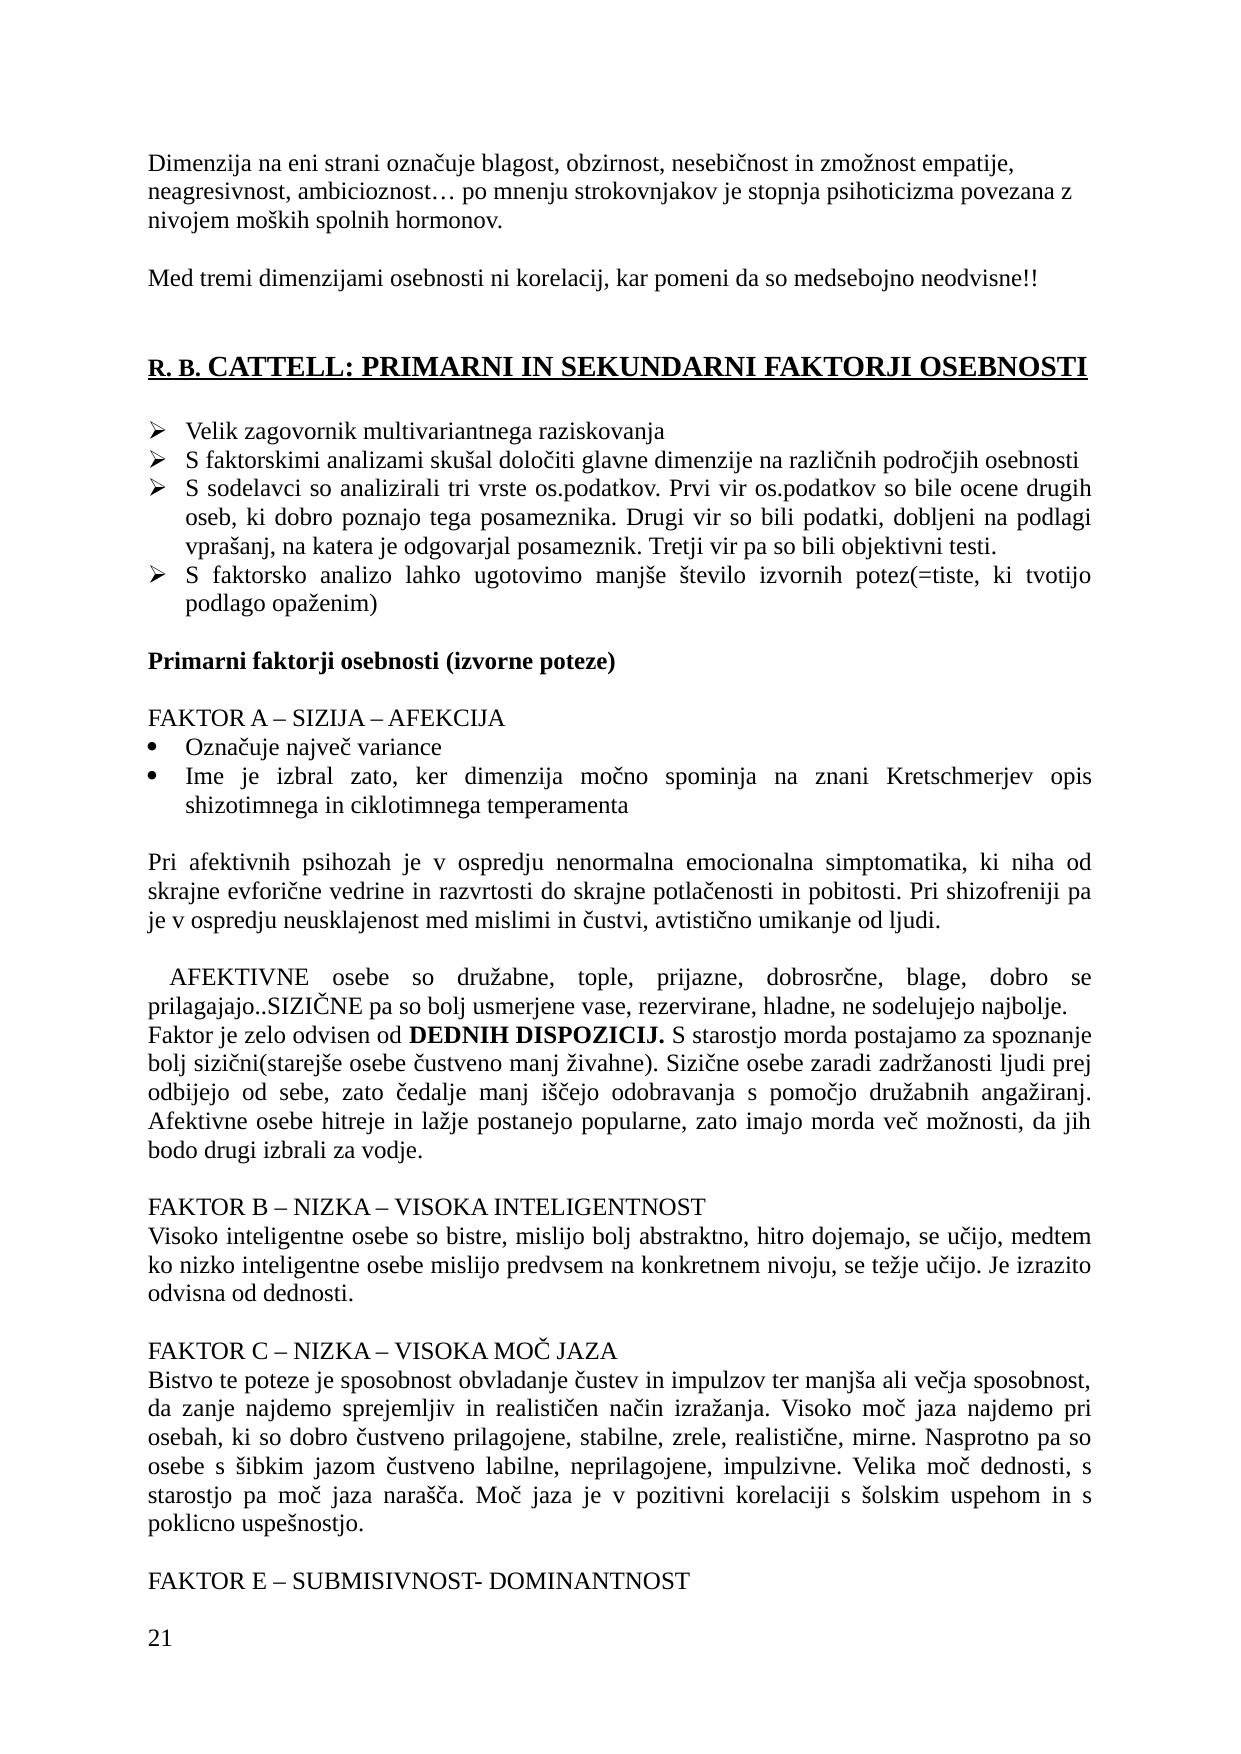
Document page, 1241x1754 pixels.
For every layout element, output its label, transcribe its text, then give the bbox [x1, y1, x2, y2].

text R. B. CATTELL: PRIMARNI IN SEKUNDARNI FAKTORJI OSEBNOSTI [148, 349, 1093, 382]
text Visoko inteligentne osebe so bistre, mislijo bolj abstraktno, hitro dojemajo, se učijo, medtem ko nizko inteligentne osebe mislijo predvsem na konkretnem nivoju, se težje učijo. Je izrazito odvisna od dednosti. [148, 1221, 1093, 1307]
text FAKTOR A – SIZIJA – AFEKCIJA [148, 703, 1093, 732]
text Faktor je zelo odvisen od DEDNIH DISPOZICIJ. S starostjo morda postajamo za spoznanje bolj sizični(starejše osebe čustveno manj živahne). Sizične osebe zaradi zadržanosti ljudi prej odbijejo od sebe, zato čedalje manj iščejo odobravanja s pomočjo družabnih angažiranj. Afektivne osebe hitreje in lažje postanejo popularne, zato imajo morda več možnosti, da jih bodo drugi izbrali za vodje. [148, 1020, 1093, 1163]
list S faktorsko analizo lahko ugotovimo manjše število izvornih potez(=tiste, ki tvotijo podlago opaženim) [148, 560, 1093, 617]
text FAKTOR B – NIZKA – VISOKA INTELIGENTNOST [148, 1192, 1093, 1221]
text FAKTOR E – SUBMISIVNOST- DOMINANTNOST [148, 1566, 1093, 1595]
list S sodelavci so analizirali tri vrste os.podatkov. Prvi vir os.podatkov so bile ocene drugih oseb, ki dobro poznajo tega posameznika. Drugi vir so bili podatki, dobljeni na podlagi vprašanj, na katera je odgovarjal posameznik. Tretji vir pa so bili objektivni testi. [148, 473, 1093, 560]
text AFEKTIVNE osebe so družabne, tople, prijazne, dobrosrčne, blage, dobro se prilagajajo..SIZIČNE pa so bolj usmerjene vase, rezervirane, hladne, ne sodelujejo najbolje. [148, 962, 1093, 1020]
list Ime je izbral zato, ker dimenzija močno spominja na znani Kretschmerjev opis shizotimnega in ciklotimnega temperamenta [148, 761, 1093, 818]
list Označuje največ variance [148, 732, 1093, 761]
list Velik zagovornik multivariantnega raziskovanja [148, 416, 1093, 445]
text FAKTOR C – NIZKA – VISOKA MOČ JAZA [148, 1336, 1093, 1365]
text Bistvo te poteze je sposobnost obvladanje čustev in impulzov ter manjša ali večja sposobnost, da zanje najdemo sprejemljiv in realističen način izražanja. Visoko moč jaza najdemo pri osebah, ki so dobro čustveno prilagojene, stabilne, zrele, realistične, mirne. Nasprotno pa so osebe s šibkim jazom čustveno labilne, neprilagojene, impulzivne. Velika moč dednosti, s starostjo pa moč jaza narašča. Moč jaza je v pozitivni korelaciji s šolskim uspehom in s poklicno uspešnostjo. [148, 1365, 1093, 1537]
text Primarni faktorji osebnosti (izvorne poteze) [148, 646, 1093, 675]
text Med tremi dimenzijami osebnosti ni korelacij, kar pomeni da so medsebojno neodvisne!! [148, 263, 1093, 291]
text Dimenzija na eni strani označuje blagost, obzirnost, nesebičnost in zmožnost empatije, neagresivnost, ambicioznost… po mnenju strokovnjakov je stopnja psihoticizma povezana z nivojem moških spolnih hormonov. [148, 148, 1093, 234]
text Pri afektivnih psihozah je v ospredju nenormalna emocionalna simptomatika, ki niha od skrajne evforične vedrine in razvrtosti do skrajne potlačenosti in pobitosti. Pri shizofreniji pa je v ospredju neusklajenost med mislimi in čustvi, avtistično umikanje od ljudi. [148, 847, 1093, 933]
list S faktorskimi analizami skušal določiti glavne dimenzije na različnih področjih osebnosti [148, 445, 1093, 473]
